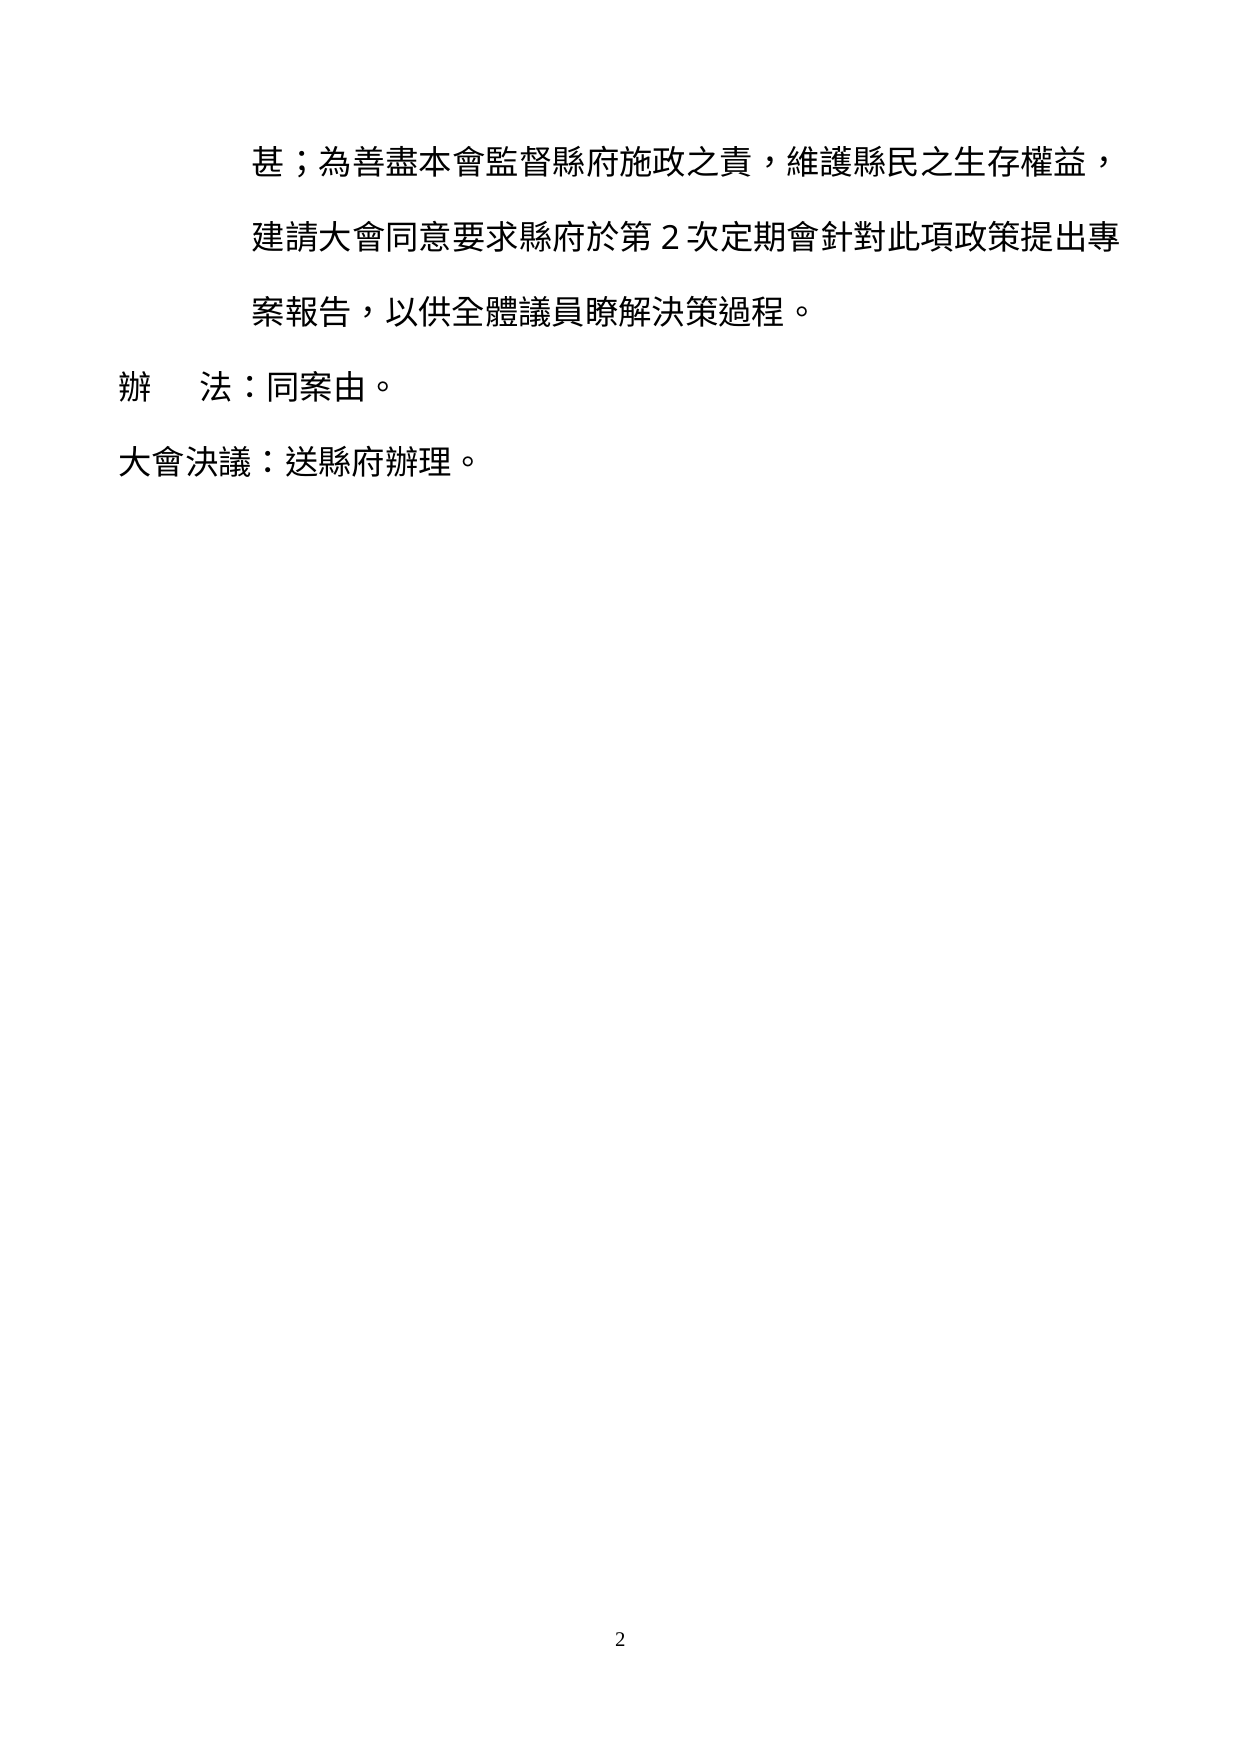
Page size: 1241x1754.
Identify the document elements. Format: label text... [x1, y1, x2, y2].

text 辦 法：同案由。 [118, 348, 1122, 423]
text 大會決議：送縣府辦理。 [118, 423, 1122, 498]
text 甚；為善盡本會監督縣府施政之責，維護縣民之生存權益，建請大會同意要求縣府於第2次定期會針對此項政策提出專案報告，以供全體議員瞭解決策過程。 [185, 123, 1122, 348]
